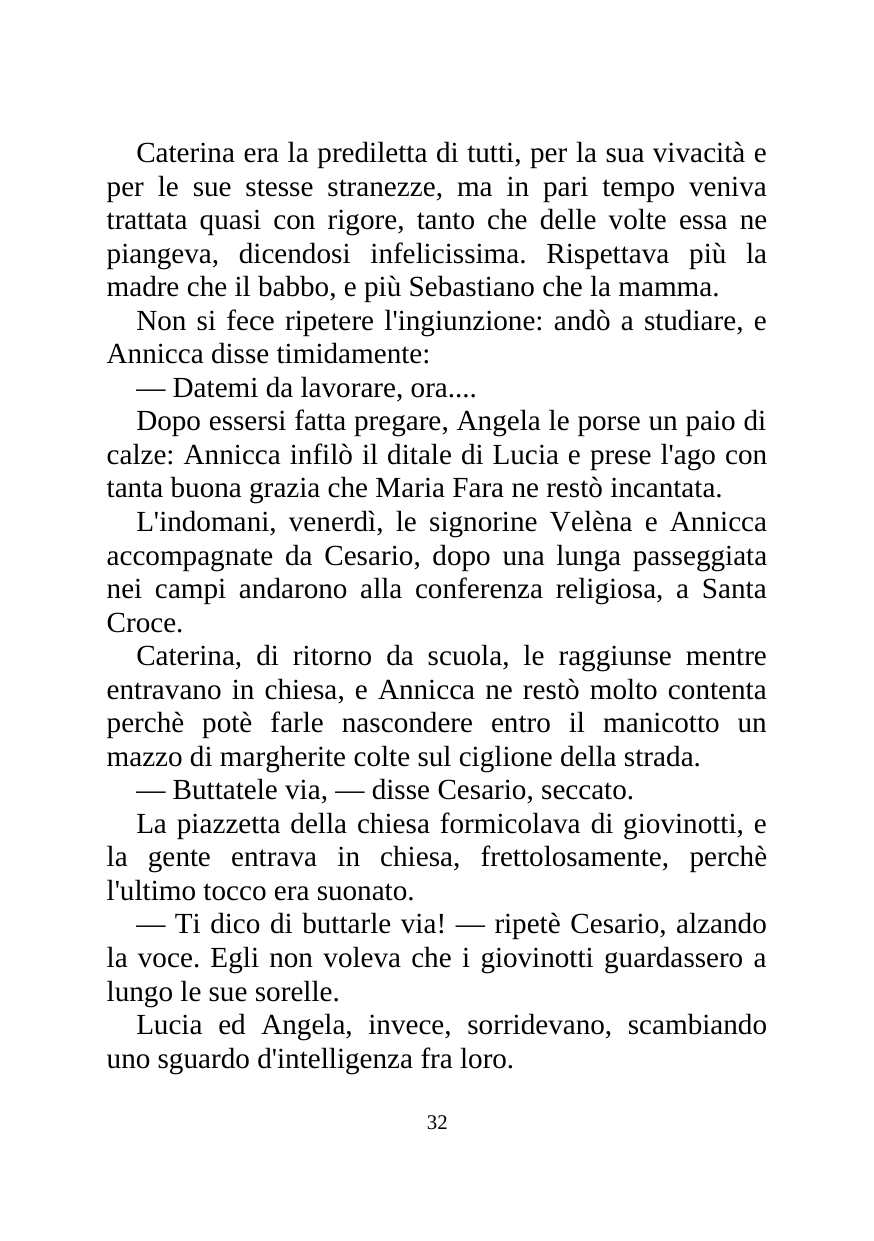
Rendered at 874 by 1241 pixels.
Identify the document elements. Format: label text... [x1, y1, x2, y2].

text Non si fece ripetere l'ingiunzione: andò a studiare, e Annicca disse timidamente: [106, 303, 768, 370]
text La piazzetta della chiesa formicolava di giovinotti, e la gente entrava in chiesa, frettolosamente, perchè l'ultimo tocco era suonato. [106, 806, 768, 907]
text — Datemi da lavorare, ora.... [106, 370, 768, 403]
text Lucia ed Angela, invece, sorridevano, scambiando uno sguardo d'intelligenza fra loro. [106, 1007, 768, 1074]
text Caterina era la prediletta di tutti, per la sua vivacità e per le sue stesse stranezze, ma in pari tempo veniva trattata quasi con rigore, tanto che delle volte essa ne piangeva, dicendosi infelicissima. Rispettava più la madre che il babbo, e più Sebastiano che la mamma. [106, 135, 768, 303]
text L'indomani, venerdì, le signorine Velèna e Annicca accompagnate da Cesario, dopo una lunga passeggiata nei campi andarono alla conferenza religiosa, a Santa Croce. [106, 504, 768, 638]
text — Buttatele via, — disse Cesario, seccato. [106, 772, 768, 806]
text Caterina, di ritorno da scuola, le raggiunse mentre entravano in chiesa, e Annicca ne restò molto contenta perchè potè farle nascondere entro il manicotto un mazzo di margherite colte sul ciglione della strada. [106, 638, 768, 772]
text Dopo essersi fatta pregare, Angela le porse un paio di calze: Annicca infilò il ditale di Lucia e prese l'ago con tanta buona grazia che Maria Fara ne restò incantata. [106, 403, 768, 504]
text — Ti dico di buttarle via! — ripetè Cesario, alzando la voce. Egli non voleva che i giovinotti guardassero a lungo le sue sorelle. [106, 907, 768, 1007]
